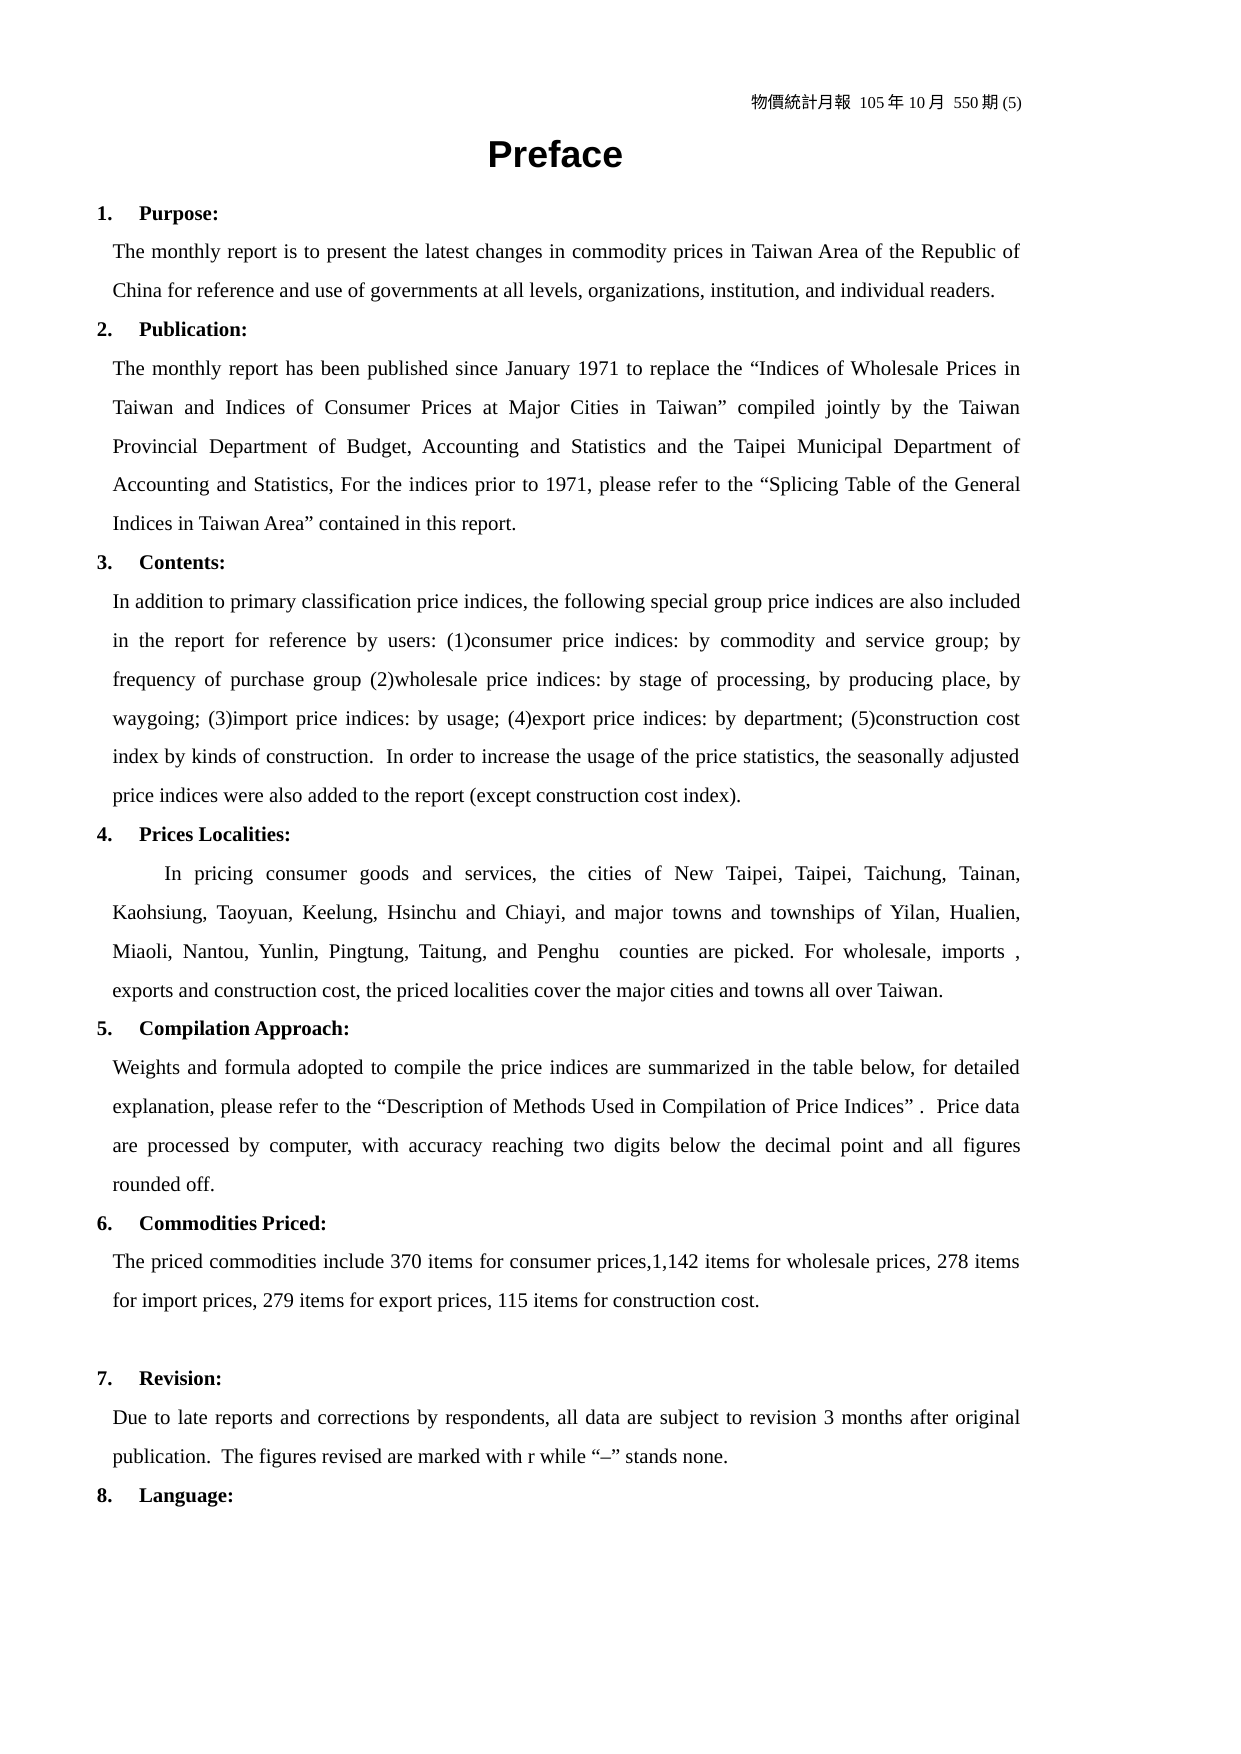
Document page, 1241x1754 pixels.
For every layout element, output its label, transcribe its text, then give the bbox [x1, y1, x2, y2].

list Language: [97, 1476, 1022, 1514]
list Revision: [97, 1359, 1022, 1398]
subtitle Preface [89, 116, 1022, 193]
list Contents: [97, 543, 1022, 582]
text The monthly report is to present the latest changes in commodity prices in Taiwan Area of the Republic of China for reference and use of governments at all levels, organizations, institution, and individual readers. [112, 232, 1022, 310]
text Due to late reports and corrections by respondents, all data are subject to revision 3 months after original publication. The figures revised are marked with r while “–” stands none. [112, 1398, 1022, 1476]
text In addition to primary classification price indices, the following special group price indices are also included in the report for reference by users: (1)consumer price indices: by commodity and service group; by frequency of purchase group (2)wholesale price indices: by stage of processing, by producing place, by waygoing; (3)import price indices: by usage; (4)export price indices: by department; (5)construction cost index by kinds of construction. In order to increase the usage of the price statistics, the seasonally adjusted price indices were also added to the report (except construction cost index). [112, 582, 1022, 815]
list Publication: [97, 310, 1022, 349]
text The priced commodities include 370 items for consumer prices,1,142 items for wholesale prices, 278 items for import prices, 279 items for export prices, 115 items for construction cost. [112, 1243, 1022, 1320]
list Purpose: [97, 193, 1022, 232]
text In pricing consumer goods and services, the cities of New Taipei, Taipei, Taichung, Tainan, Kaohsiung, Taoyuan, Keelung, Hsinchu and Chiayi, and major towns and townships of Yilan, Hualien, Miaoli, Nantou, Yunlin, Pingtung, Taitung, and Penghu counties are picked. For wholesale, imports , exports and construction cost, the priced localities cover the major cities and towns all over Taiwan. [112, 854, 1022, 1009]
text The monthly report has been published since January 1971 to replace the “Indices of Wholesale Prices in Taiwan and Indices of Consumer Prices at Major Cities in Taiwan” compiled jointly by the Taiwan Provincial Department of Budget, Accounting and Statistics and the Taipei Municipal Department of Accounting and Statistics, For the indices prior to 1971, please refer to the “Splicing Table of the General Indices in Taiwan Area” contained in this report. [112, 349, 1022, 543]
list Commodities Priced: [97, 1204, 1022, 1243]
list Compilation Approach: [97, 1009, 1022, 1048]
text Weights and formula adopted to compile the price indices are summarized in the table below, for detailed explanation, please refer to the “Description of Methods Used in Compilation of Price Indices” . Price data are processed by computer, with accuracy reaching two digits below the decimal point and all figures rounded off. [112, 1048, 1022, 1204]
list Prices Localities: [97, 815, 1022, 854]
